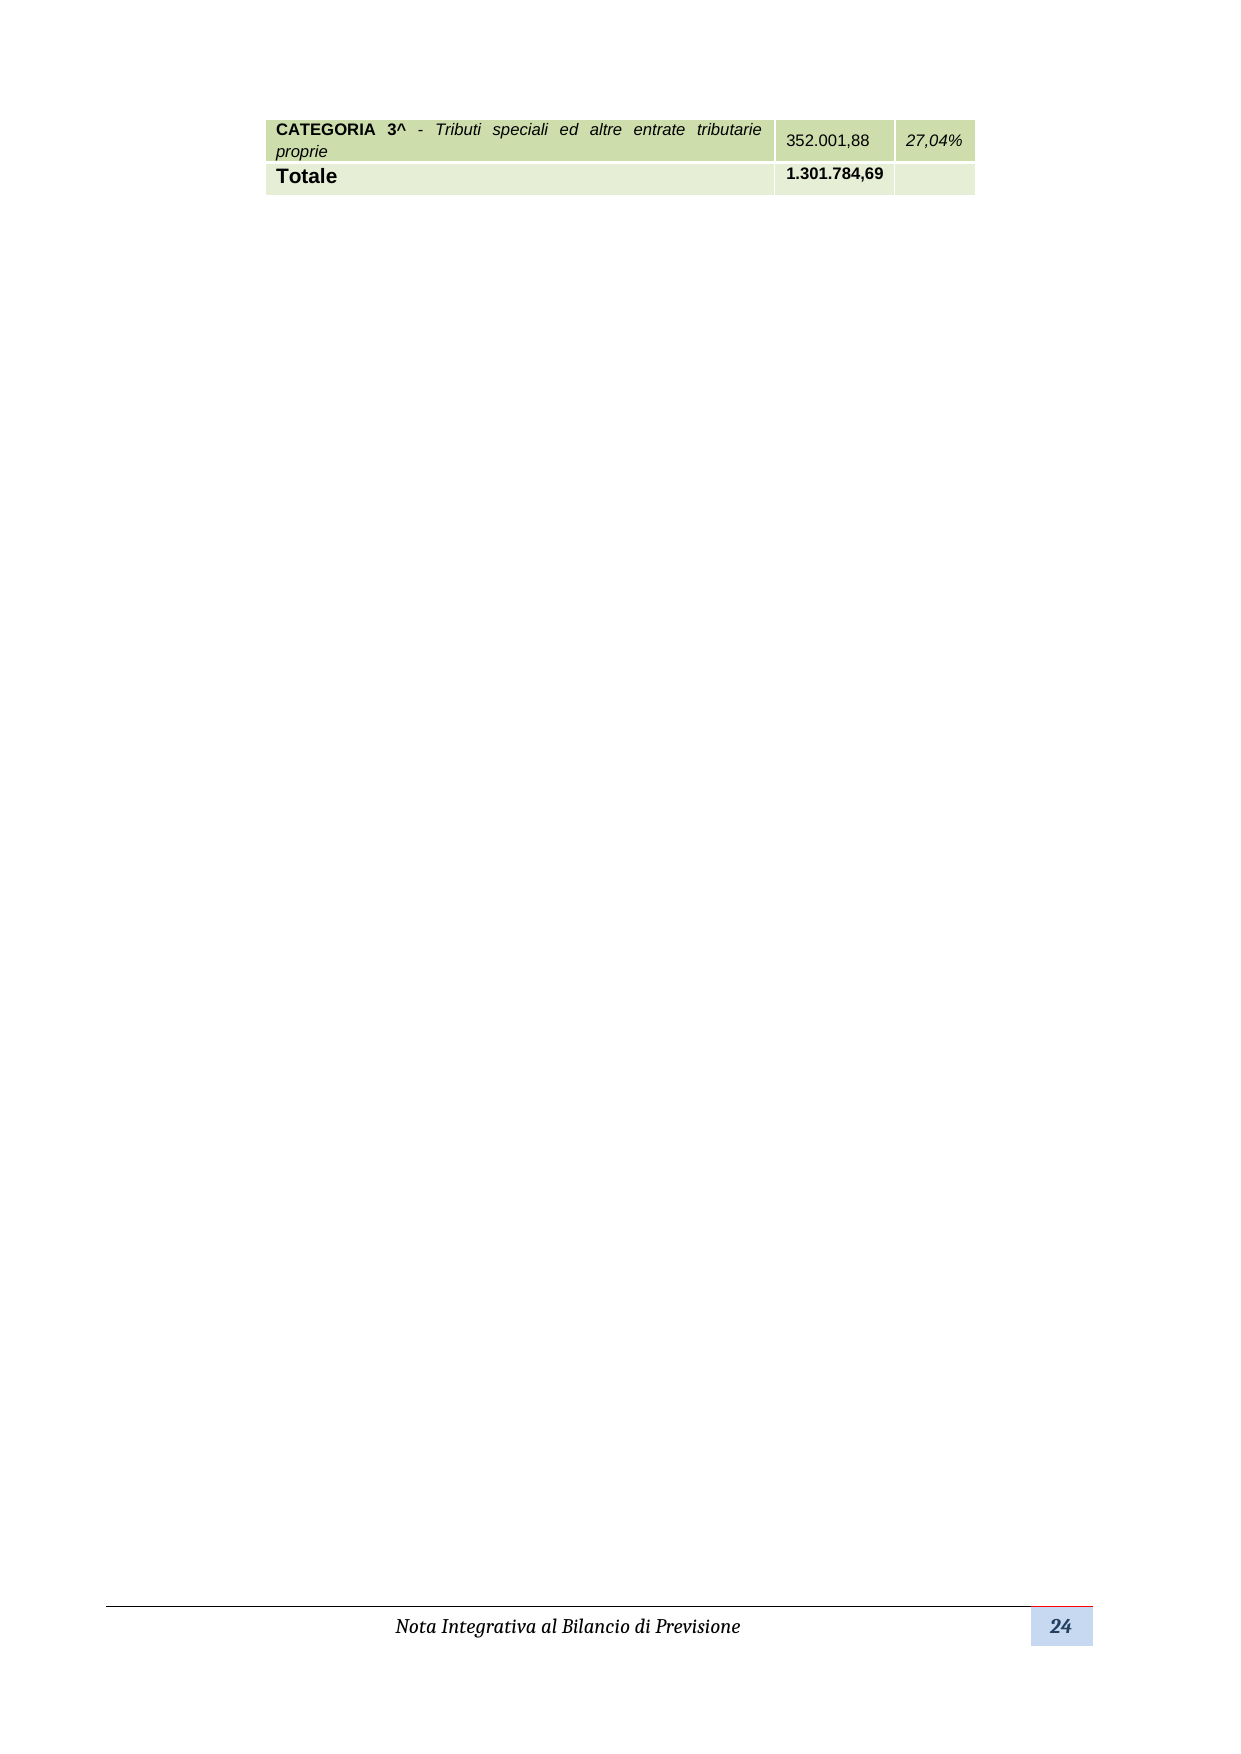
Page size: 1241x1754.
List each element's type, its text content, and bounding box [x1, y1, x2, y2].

table_cell CATEGORIA 3^ - Tributi speciali ed altre entrate tributarie proprie [266, 120, 774, 161]
table_cell [895, 164, 975, 195]
table_cell 352.001,88 [776, 120, 894, 161]
table_cell 1.301.784,69 [775, 164, 894, 195]
table_cell 27,04% [896, 120, 975, 161]
table_cell Totale [266, 164, 774, 195]
